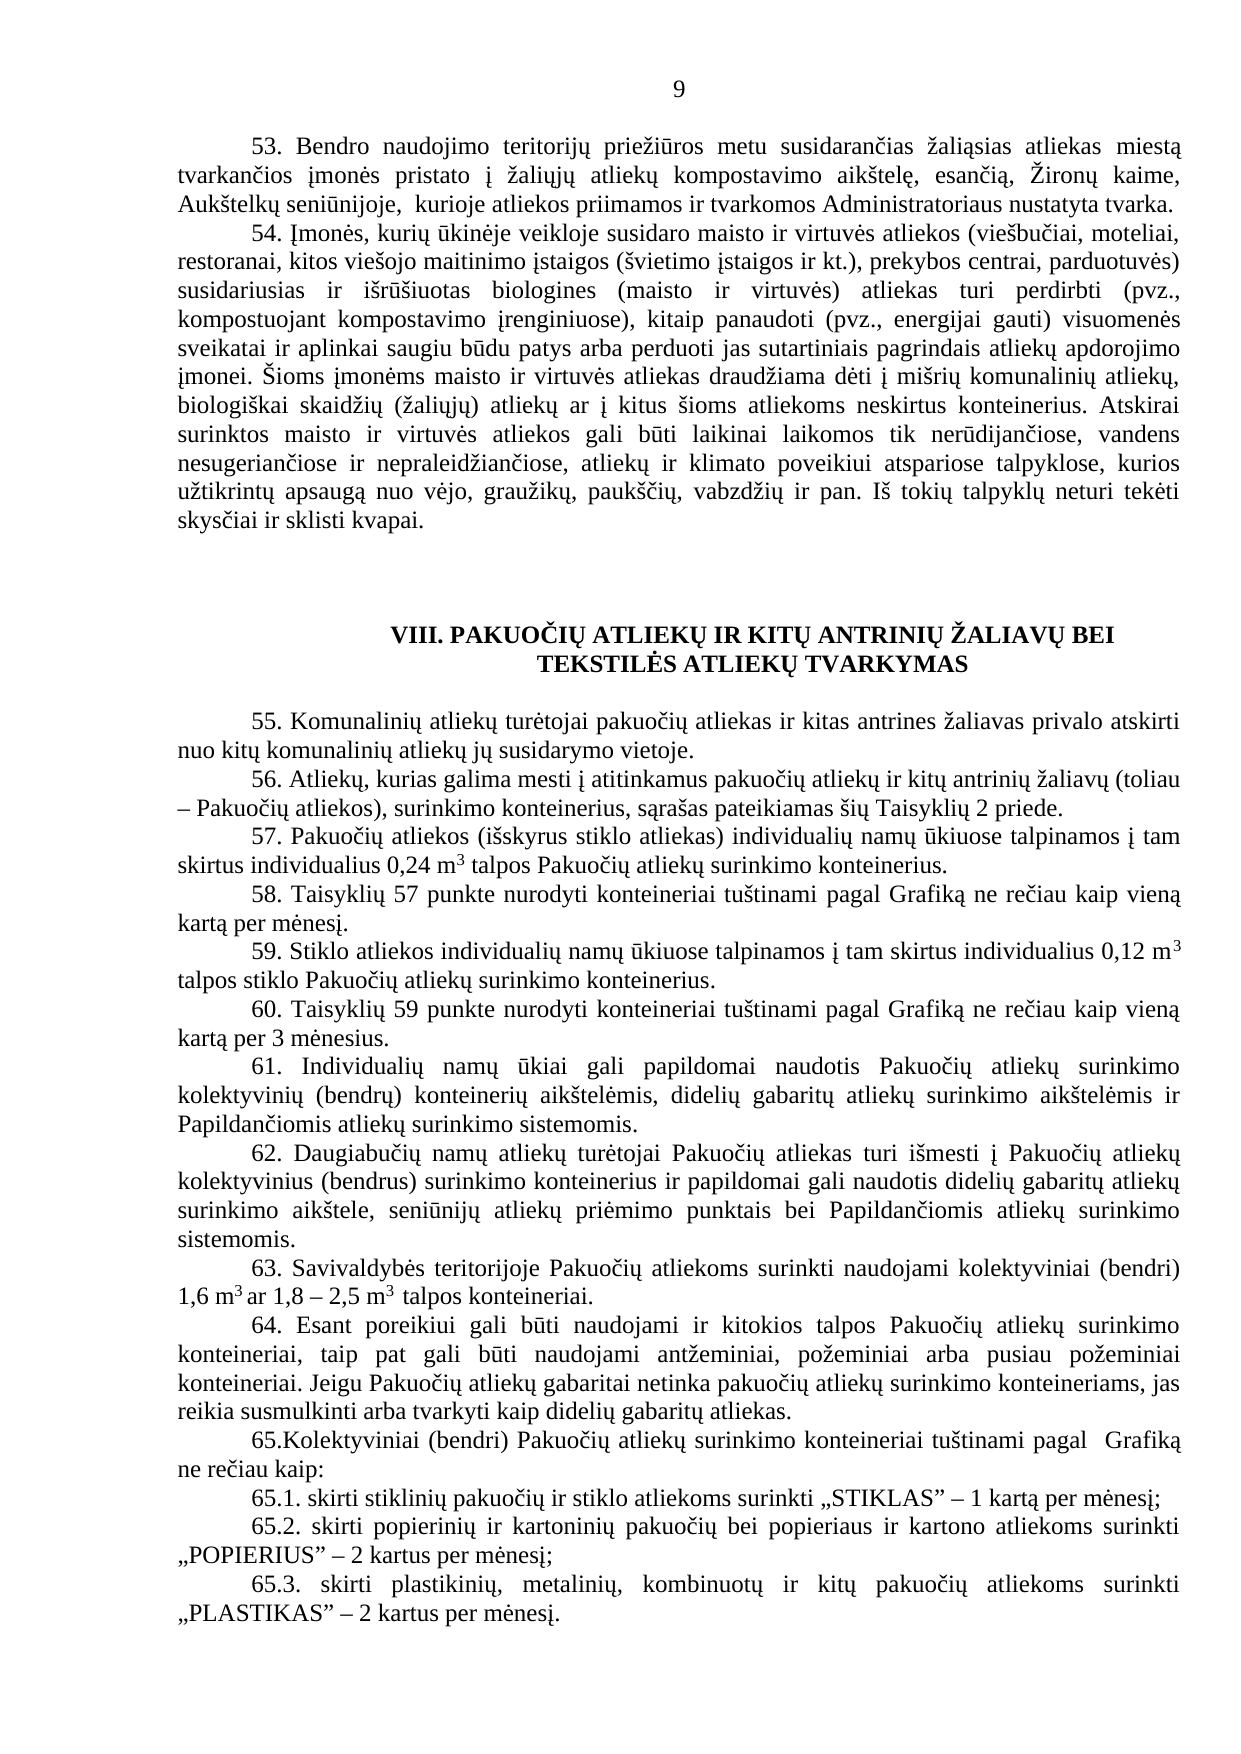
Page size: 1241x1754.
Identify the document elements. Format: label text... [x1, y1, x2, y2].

text 65.1. skirti stiklinių pakuočių ir stiklo atliekoms surinkti „STIKLAS” – 1 kartą per mėnesį; [177, 1483, 1181, 1511]
text 64. Esant poreikiui gali būti naudojami ir kitokios talpos Pakuočių atliekų surinkimo konteineriai, taip pat gali būti naudojami antžeminiai, požeminiai arba pusiau požeminiai konteineriai. Jeigu Pakuočių atliekų gabaritai netinka pakuočių atliekų surinkimo konteineriams, jas reikia susmulkinti arba tvarkyti kaip didelių gabaritų atliekas. [177, 1310, 1181, 1425]
text 60. Taisyklių 59 punkte nurodyti konteineriai tuštinami pagal Grafiką ne rečiau kaip vieną kartą per 3 mėnesius. [177, 994, 1181, 1051]
text VIII. PAKUOČIŲ ATLIEKŲ IR KITŲ ANTRINIŲ ŽALIAVŲ BEI TEKSTILĖS ATLIEKŲ TVARKYMAS [324, 620, 1181, 678]
text 56. Atliekų, kurias galima mesti į atitinkamus pakuočių atliekų ir kitų antrinių žaliavų (toliau – Pakuočių atliekos), surinkimo konteinerius, sąrašas pateikiamas šių Taisyklių 2 priede. [177, 764, 1181, 821]
text 65.3. skirti plastikinių, metalinių, kombinuotų ir kitų pakuočių atliekoms surinkti „PLASTIKAS” – 2 kartus per mėnesį. [177, 1569, 1181, 1626]
text 65.2. skirti popierinių ir kartoninių pakuočių bei popieriaus ir kartono atliekoms surinkti „POPIERIUS” – 2 kartus per mėnesį; [177, 1511, 1181, 1569]
text 63. Savivaldybės teritorijoje Pakuočių atliekoms surinkti naudojami kolektyviniai (bendri) 1,6 m3 ar 1,8 – 2,5 m3 talpos konteineriai. [177, 1253, 1181, 1310]
text 65.Kolektyviniai (bendri) Pakuočių atliekų surinkimo konteineriai tuštinami pagal Grafiką ne rečiau kaip: [177, 1425, 1181, 1483]
text 58. Taisyklių 57 punkte nurodyti konteineriai tuštinami pagal Grafiką ne rečiau kaip vieną kartą per mėnesį. [177, 879, 1181, 936]
text 54. Įmonės, kurių ūkinėje veikloje susidaro maisto ir virtuvės atliekos (viešbučiai, moteliai, restoranai, kitos viešojo maitinimo įstaigos (švietimo įstaigos ir kt.), prekybos centrai, parduotuvės) susidariusias ir išrūšiuotas biologines (maisto ir virtuvės) atliekas turi perdirbti (pvz., kompostuojant kompostavimo įrenginiuose), kitaip panaudoti (pvz., energijai gauti) visuomenės sveikatai ir aplinkai saugiu būdu patys arba perduoti jas sutartiniais pagrindais atliekų apdorojimo įmonei. Šioms įmonėms maisto ir virtuvės atliekas draudžiama dėti į mišrių komunalinių atliekų, biologiškai skaidžių (žaliųjų) atliekų ar į kitus šioms atliekoms neskirtus konteinerius. Atskirai surinktos maisto ir virtuvės atliekos gali būti laikinai laikomos tik nerūdijančiose, vandens nesugeriančiose ir nepraleidžiančiose, atliekų ir klimato poveikiui atspariose talpyklose, kurios užtikrintų apsaugą nuo vėjo, graužikų, paukščių, vabzdžių ir pan. Iš tokių talpyklų neturi tekėti skysčiai ir sklisti kvapai. [177, 218, 1181, 534]
text 59. Stiklo atliekos individualių namų ūkiuose talpinamos į tam skirtus individualius 0,12 m3 talpos stiklo Pakuočių atliekų surinkimo konteinerius. [177, 936, 1181, 994]
text 53. Bendro naudojimo teritorijų priežiūros metu susidarančias žaliąsias atliekas miestą tvarkančios įmonės pristato į žaliųjų atliekų kompostavimo aikštelę, esančią, Žironų kaime, Aukštelkų seniūnijoje, kurioje atliekos priimamos ir tvarkomos Administratoriaus nustatyta tvarka. [177, 131, 1181, 218]
text 62. Daugiabučių namų atliekų turėtojai Pakuočių atliekas turi išmesti į Pakuočių atliekų kolektyvinius (bendrus) surinkimo konteinerius ir papildomai gali naudotis didelių gabaritų atliekų surinkimo aikštele, seniūnijų atliekų priėmimo punktais bei Papildančiomis atliekų surinkimo sistemomis. [177, 1138, 1181, 1253]
text 61. Individualių namų ūkiai gali papildomai naudotis Pakuočių atliekų surinkimo kolektyvinių (bendrų) konteinerių aikštelėmis, didelių gabaritų atliekų surinkimo aikštelėmis ir Papildančiomis atliekų surinkimo sistemomis. [177, 1051, 1181, 1138]
text 57. Pakuočių atliekos (išskyrus stiklo atliekas) individualių namų ūkiuose talpinamos į tam skirtus individualius 0,24 m3 talpos Pakuočių atliekų surinkimo konteinerius. [177, 821, 1181, 879]
text 55. Komunalinių atliekų turėtojai pakuočių atliekas ir kitas antrines žaliavas privalo atskirti nuo kitų komunalinių atliekų jų susidarymo vietoje. [177, 706, 1181, 764]
